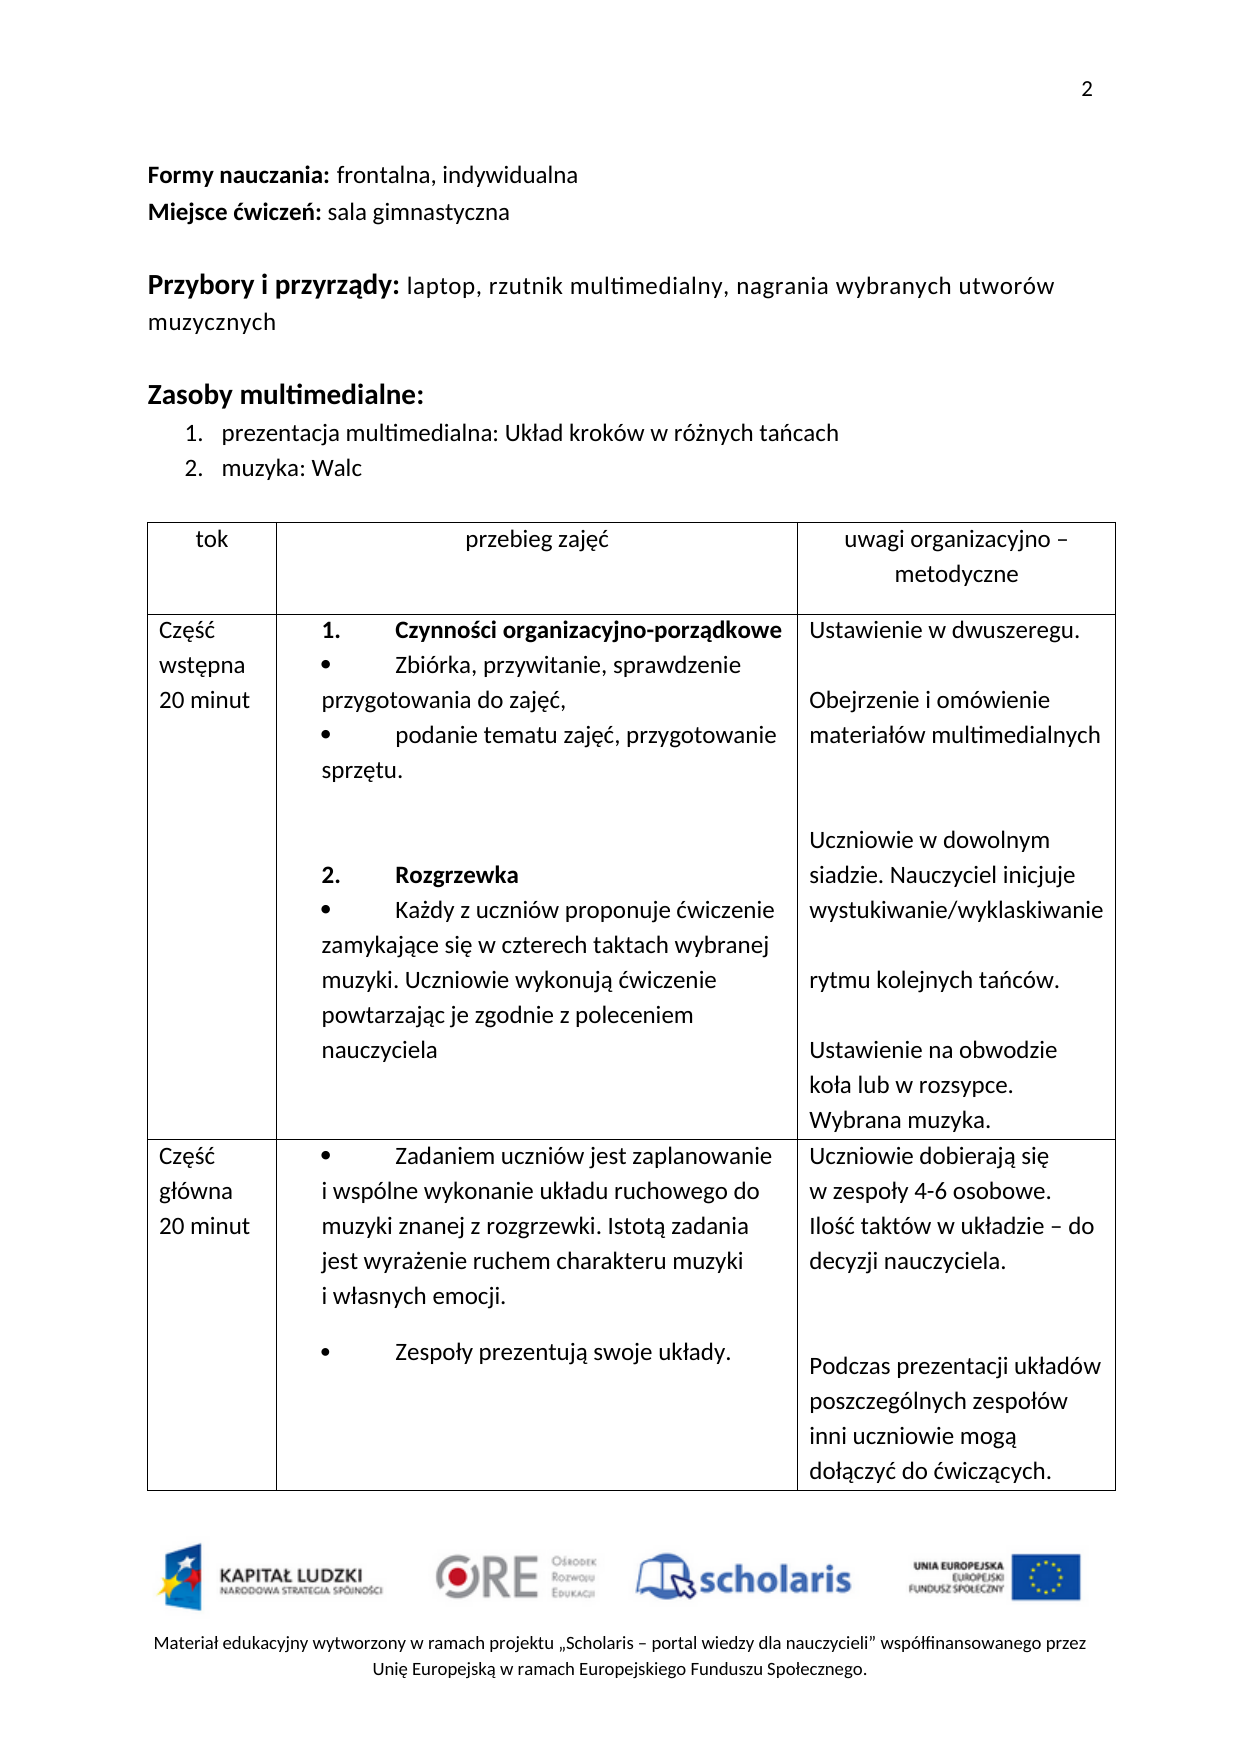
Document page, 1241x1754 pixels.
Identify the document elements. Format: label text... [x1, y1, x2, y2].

table_cell Uczniowie dobierają się w zespoły 4-6 osobowe. Ilość taktów w układzie – do decyzji nauczyciela. Podczas prezentacji układów poszczególnych zespołów inni uczniowie mogą dołączyć do ćwiczących. [798, 1140, 1115, 1490]
text Miejsce ćwiczeń: sala gimnastyczna [148, 196, 1093, 226]
text Formy nauczania: frontalna, indywidualna [148, 155, 1093, 190]
text Zasoby multimedialne: [148, 376, 1093, 411]
table_cell Część główna 20 minut [148, 1140, 276, 1490]
text Przybory i przyrządy: laptop, rzutnik multimedialny, nagrania wybranych utworów muzycznych [148, 266, 1093, 336]
table_cell Czynności organizacyjno-porządkowe Zbiórka, przywitanie, sprawdzenie przygotowania do zajęć, podanie tematu zajęć, przygotowanie sprzętu. Rozgrzewka Każdy z uczniów proponuje ćwiczenie zamykające się w czterech taktach wybranej muzyki. Uczniowie wykonują ćwiczenie powtarzając je zgodnie z poleceniem nauczyciela [277, 615, 797, 1139]
table_header tok [148, 523, 276, 613]
table_header uwagi organizacyjno – metodyczne [798, 523, 1115, 613]
list prezentacja multimedialna: Układ kroków w różnych tańcach [184, 417, 1093, 447]
table_cell Zadaniem uczniów jest zaplanowanie i wspólne wykonanie układu ruchowego do muzyki znanej z rozgrzewki. Istotą zadania jest wyrażenie ruchem charakteru muzyki i własnych emocji. Zespoły prezentują swoje układy. [277, 1140, 797, 1490]
table_header przebieg zajęć [277, 523, 797, 613]
table_cell Część wstępna 20 minut [148, 615, 276, 1139]
table_cell Ustawienie w dwuszeregu. Obejrzenie i omówienie materiałów multimedialnych Uczniowie w dowolnym siadzie. Nauczyciel inicjuje wystukiwanie/wyklaskiwanie rytmu kolejnych tańców. Ustawienie na obwodzie koła lub w rozsypce. Wybrana muzyka. [798, 615, 1115, 1139]
list muzyka: Walc [184, 452, 1093, 482]
